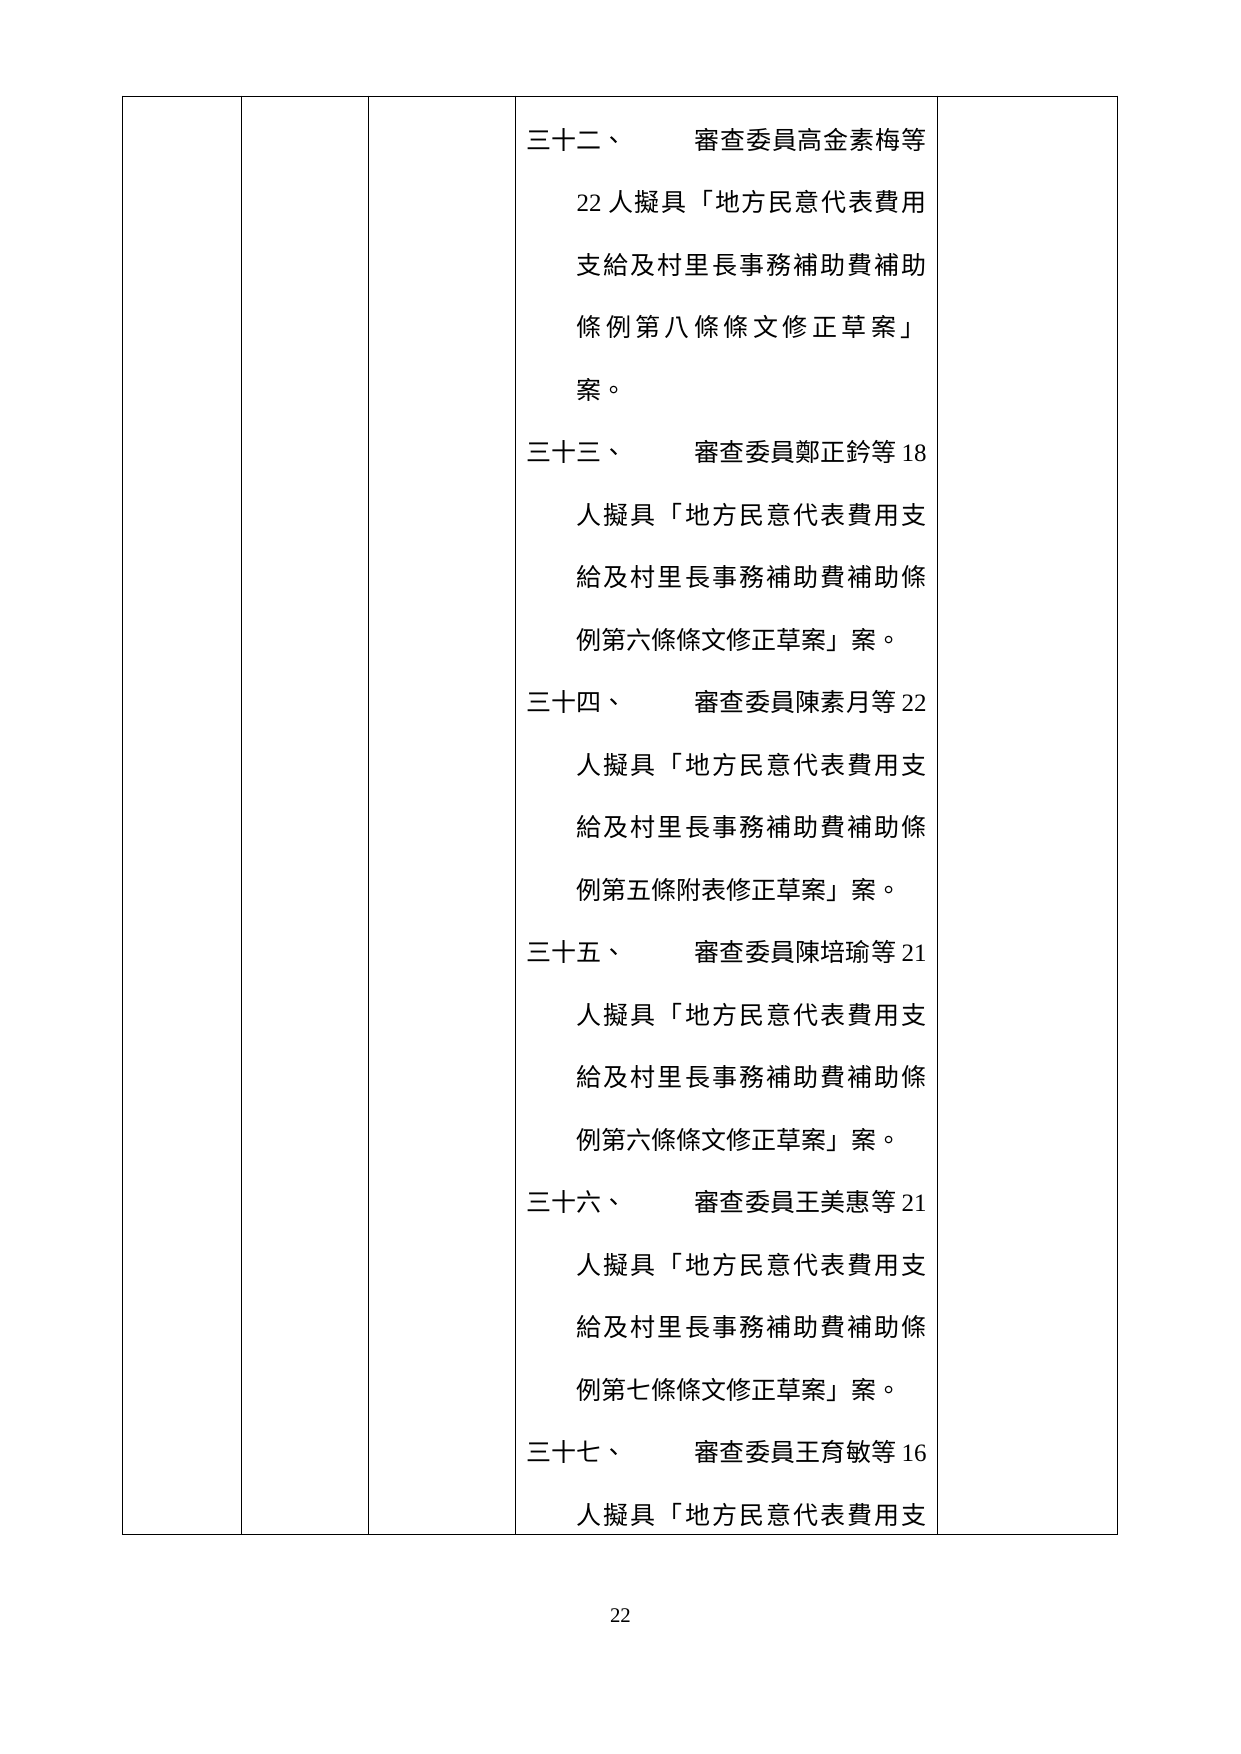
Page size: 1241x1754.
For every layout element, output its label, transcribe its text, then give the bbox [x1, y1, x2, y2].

table_cell [938, 97, 1117, 1534]
table_cell [242, 97, 368, 1534]
table_cell [123, 97, 241, 1534]
table_cell 三十二、 審查委員高金素梅等22人擬具「地方民意代表費用支給及村里長事務補助費補助條例第八條條文修正草案」案。 三十三、 審查委員鄭正鈐等18人擬具「地方民意代表費用支給及村里長事務補助費補助條例第六條條文修正草案」案。 三十四、 審查委員陳素月等22人擬具「地方民意代表費用支給及村里長事務補助費補助條例第五條附表修正草案」案。 三十五、 審查委員陳培瑜等21人擬具「地方民意代表費用支給及村里長事務補助費補助條例第六條條文修正草案」案。 三十六、 審查委員王美惠等21人擬具「地方民意代表費用支給及村里長事務補助費補助條例第七條條文修正草案」案。 三十七、 審查委員王育敏等16人擬具「地方民意代表費用支 [516, 97, 937, 1534]
table_cell [369, 97, 515, 1534]
